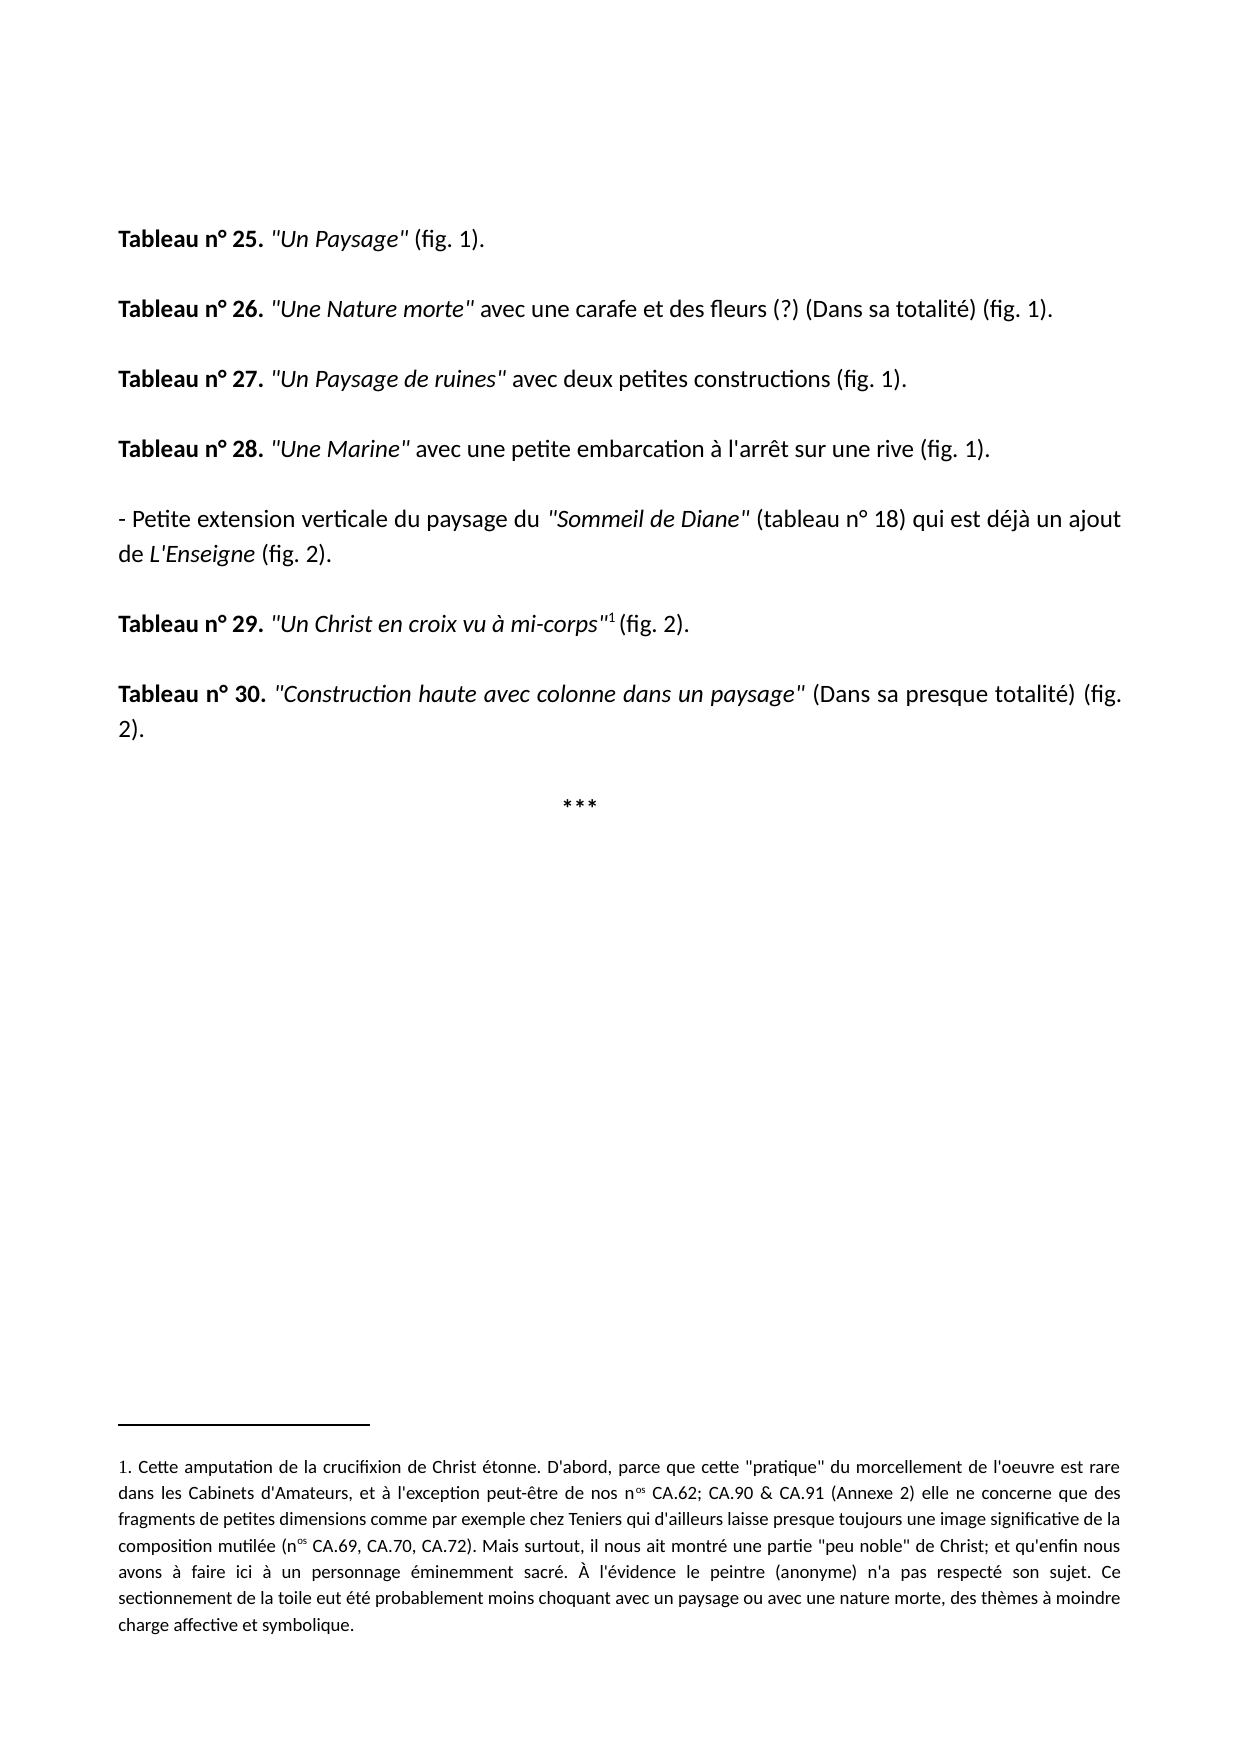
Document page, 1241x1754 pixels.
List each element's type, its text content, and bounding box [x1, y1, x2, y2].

text . Cette amputation de la crucifixion de Christ étonne. D'abord, parce que cette "pratique" du morcellement de l'oeuvre est rare dans les Cabinets d'Amateurs, et à l'exception peut-être de nos nos CA.62; CA.90 & CA.91 (Annexe 2) elle ne concerne que des fragments de petites dimensions comme par exemple chez Teniers qui d'ailleurs laisse presque toujours une image significative de la composition mutilée (nos CA.69, CA.70, CA.72). Mais surtout, il nous ait montré une partie "peu noble" de Christ; et qu'enfin nous avons à faire ici à un personnage éminemment sacré. À l'évidence le peintre (anonyme) n'a pas respecté son sujet. Ce sectionnement de la toile eut été probablement moins choquant avec un paysage ou avec une nature morte, des thèmes à moindre charge affective et symbolique. [118, 1455, 1122, 1636]
text *** [118, 789, 1122, 825]
text Tableau n° 26. "Une Nature morte" avec une carafe et des fleurs (?) (Dans sa totalité) (fig. 1). [118, 293, 1122, 324]
text Tableau n° 28. "Une Marine" avec une petite embarcation à l'arrêt sur une rive (fig. 1). [118, 433, 1122, 464]
text Tableau n° 27. "Un Paysage de ruines" avec deux petites constructions (fig. 1). [118, 363, 1122, 394]
text Tableau n° 30. "Construction haute avec colonne dans un paysage" (Dans sa presque totalité) (fig. 2). [118, 678, 1122, 744]
text Tableau n° 25. "Un Paysage" (fig. 1). [118, 223, 1122, 254]
text - Petite extension verticale du paysage du "Sommeil de Diane" (tableau n° 18) qui est déjà un ajout de L'Enseigne (fig. 2). [118, 503, 1122, 569]
text Tableau n° 29. "Un Christ en croix vu à mi-corps" (fig. 2). [118, 608, 1122, 639]
